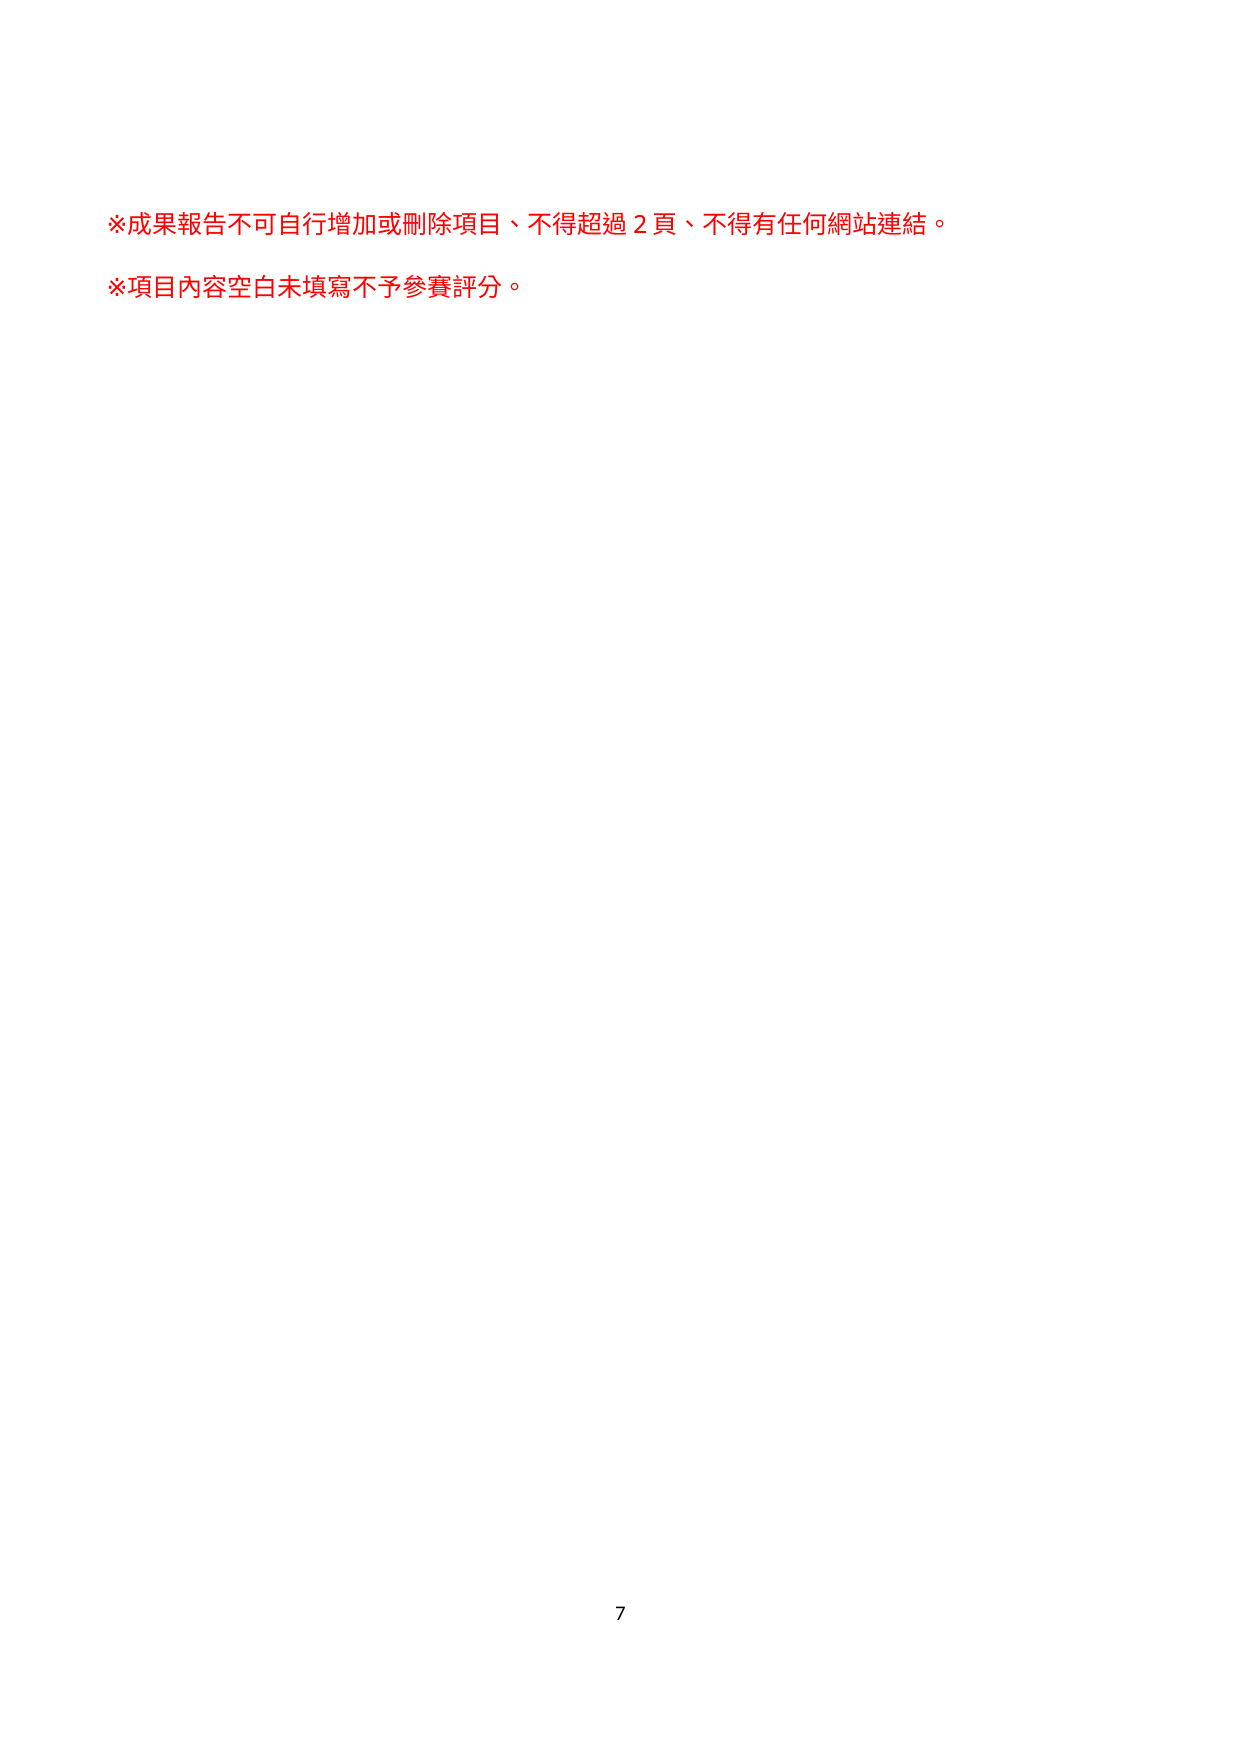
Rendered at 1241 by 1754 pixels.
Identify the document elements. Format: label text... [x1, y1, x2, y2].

text 成果報告不可自行增加或刪除項目、不得超過2頁、不得有任何網站連結。 [106, 181, 1134, 244]
text 項目內容空白未填寫不予參賽評分。 [106, 244, 1134, 306]
